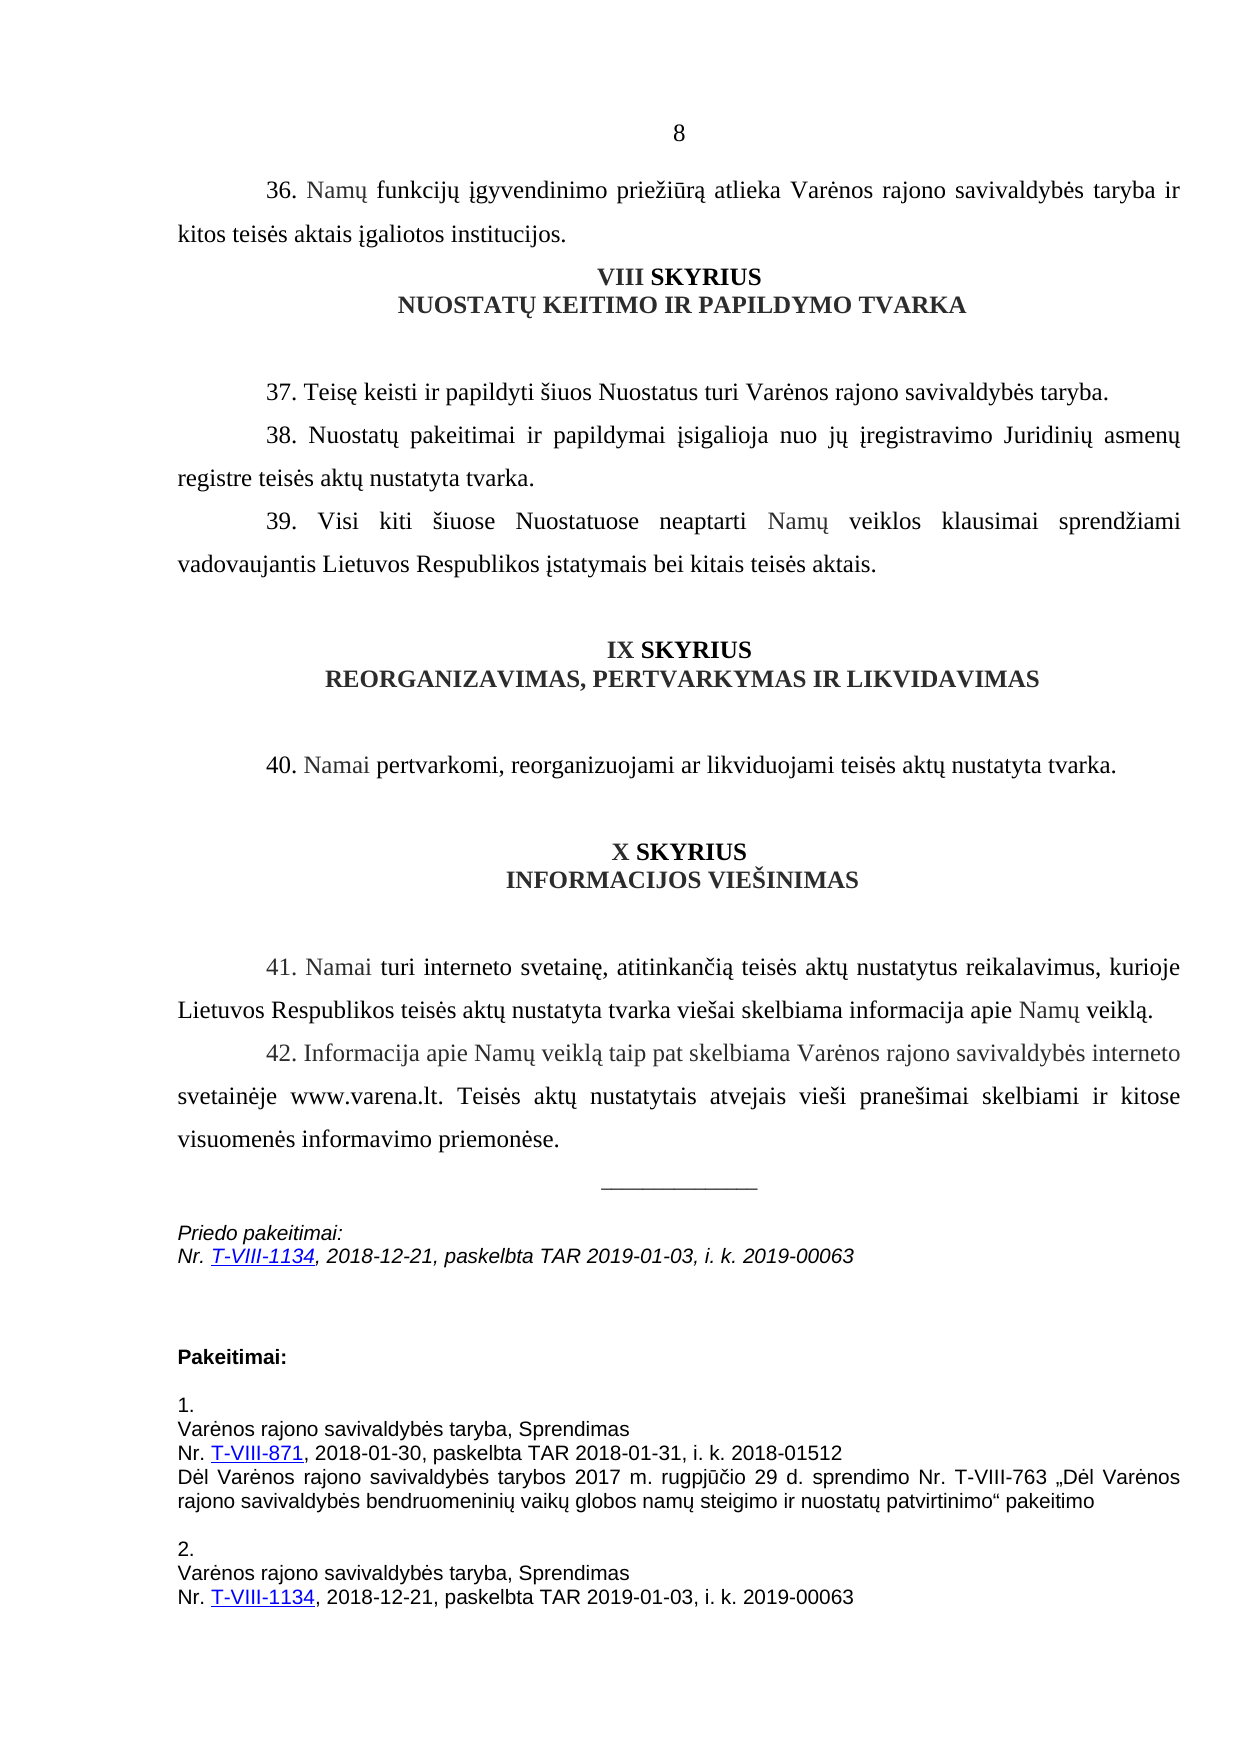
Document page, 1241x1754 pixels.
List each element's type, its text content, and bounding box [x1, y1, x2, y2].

text Varėnos rajono savivaldybės taryba, Sprendimas [177, 1417, 1181, 1441]
text 38. Nuostatų pakeitimai ir papildymai įsigalioja nuo jų įregistravimo Juridinių asmenų registre teisės aktų nustatyta tvarka. [177, 420, 1181, 492]
text Varėnos rajono savivaldybės taryba, Sprendimas [177, 1561, 1181, 1584]
text 1. [177, 1393, 1181, 1417]
text IX SKYRIUS [177, 636, 1181, 664]
text 41. Namai turi interneto svetainę, atitinkančią teisės aktų nustatytus reikalavimus, kurioje Lietuvos Respublikos teisės aktų nustatyta tvarka viešai skelbiama informacija apie Namų veiklą. [177, 952, 1181, 1024]
text Dėl Varėnos rajono savivaldybės tarybos 2017 m. rugpjūčio 29 d. sprendimo Nr. T-VIII-763 „Dėl Varėnos rajono savivaldybės bendruomeninių vaikų globos namų steigimo ir nuostatų patvirtinimo“ pakeitimo [177, 1465, 1181, 1513]
text 39. Visi kiti šiuose Nuostatuose neaptarti Namų veiklos klausimai sprendžiami vadovaujantis Lietuvos Respublikos įstatymais bei kitais teisės aktais. [177, 506, 1181, 578]
text Pakeitimai: [177, 1345, 1181, 1369]
text 42. Informacija apie Namų veiklą taip pat skelbiama Varėnos rajono savivaldybės interneto svetainėje www.varena.lt. Teisės aktų nustatytais atvejais vieši pranešimai skelbiami ir kitose visuomenės informavimo priemonėse. [177, 1038, 1181, 1153]
text 36. Namų funkcijų įgyvendinimo priežiūrą atlieka Varėnos rajono savivaldybės taryba ir kitos teisės aktais įgaliotos institucijos. [177, 176, 1181, 247]
text NUOSTATŲ KEITIMO IR PAPILDYMO TVARKA [177, 291, 1181, 319]
text 37. Teisę keisti ir papildyti šiuos Nuostatus turi Varėnos rajono savivaldybės taryba. [177, 377, 1181, 406]
text Priedo pakeitimai: [177, 1220, 1181, 1244]
text VIII SKYRIUS [177, 262, 1181, 291]
text INFORMACIJOS VIEŠINIMAS [177, 866, 1181, 894]
text 2. [177, 1537, 1181, 1561]
text X SKYRIUS [177, 837, 1181, 866]
text _______________ [177, 1167, 1181, 1192]
text REORGANIZAVIMAS, PERTVARKYMAS IR LIKVIDAVIMAS [177, 664, 1181, 693]
text Nr. T-VIII-1134, 2018-12-21, paskelbta TAR 2019-01-03, i. k. 2019-00063 [177, 1584, 1181, 1608]
text 40. Namai pertvarkomi, reorganizuojami ar likviduojami teisės aktų nustatyta tvarka. [177, 751, 1181, 779]
text Nr. T-VIII-871, 2018-01-30, paskelbta TAR 2018-01-31, i. k. 2018-01512 [177, 1441, 1181, 1465]
text Nr. T-VIII-1134, 2018-12-21, paskelbta TAR 2019-01-03, i. k. 2019-00063 [177, 1244, 1181, 1268]
